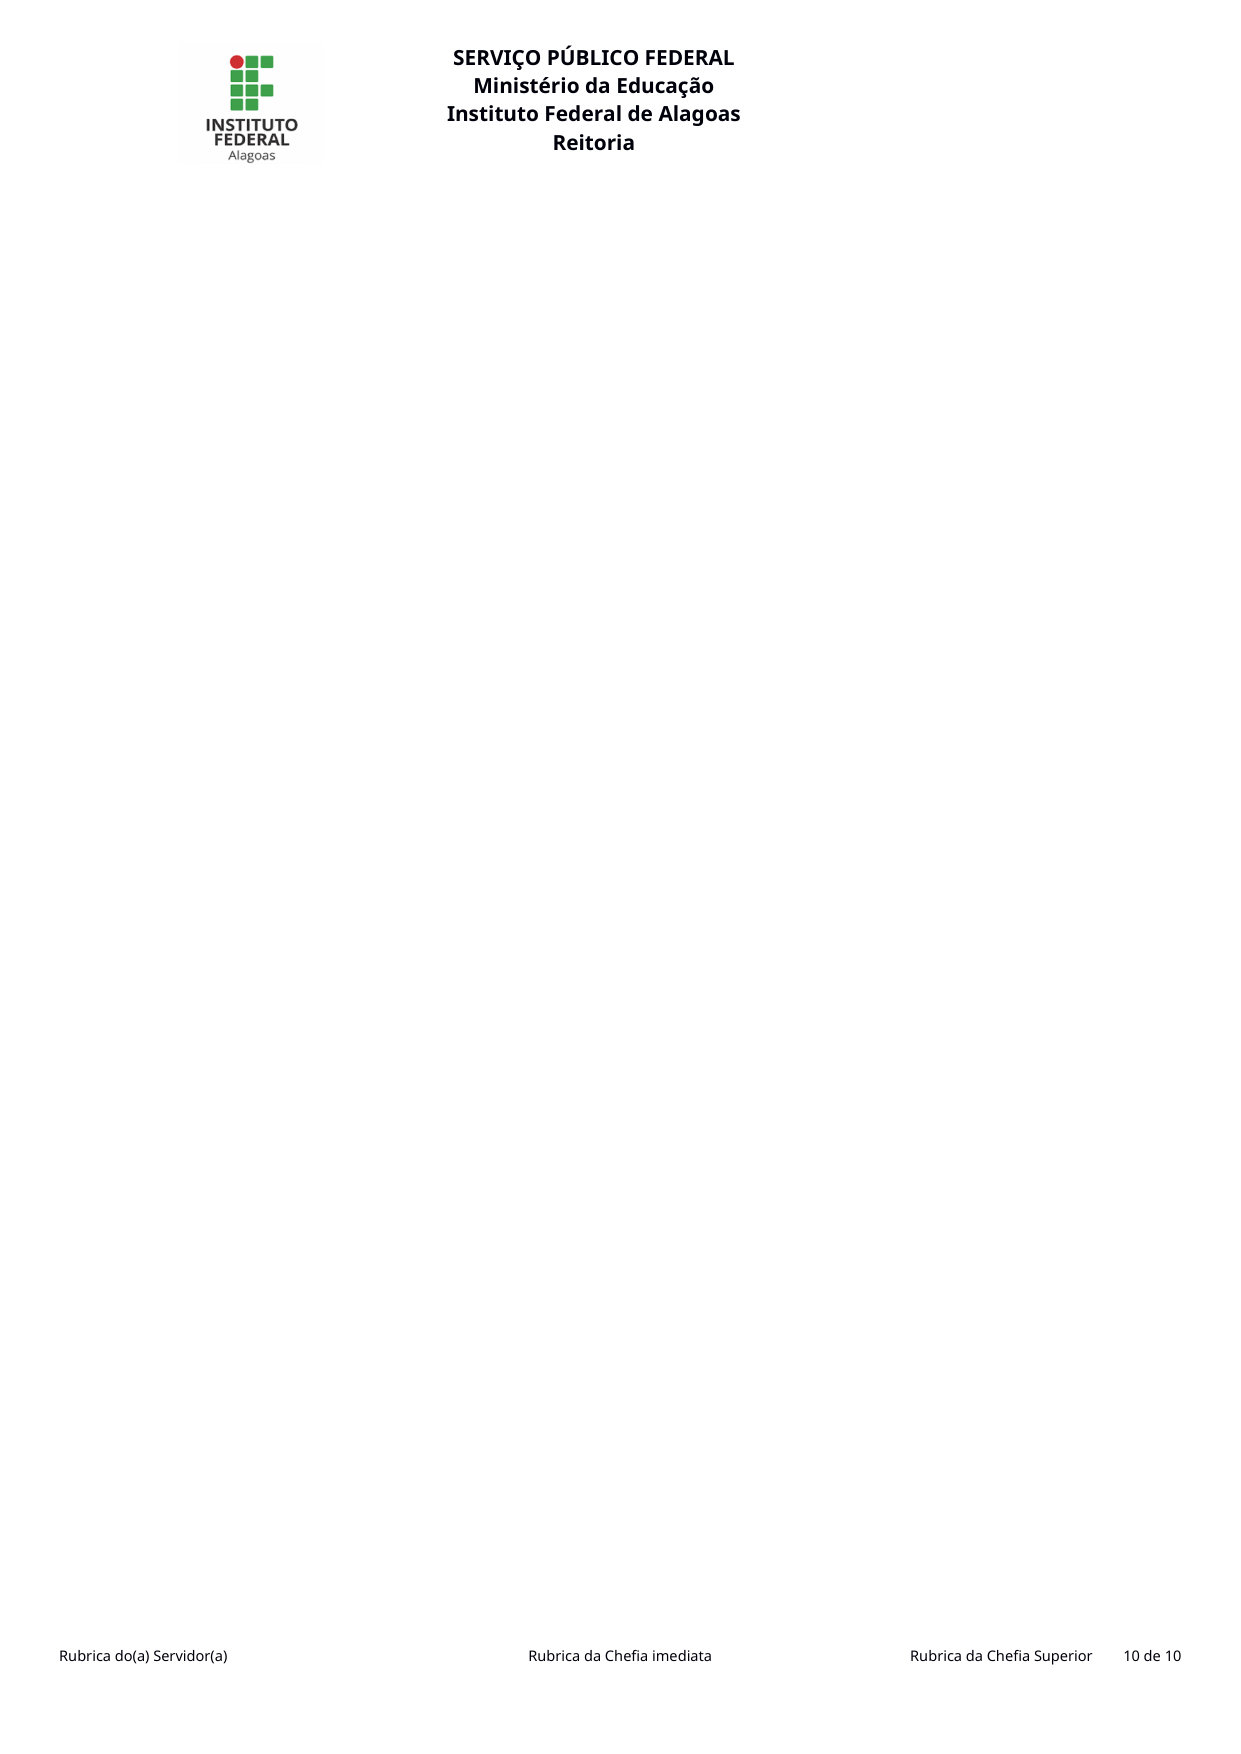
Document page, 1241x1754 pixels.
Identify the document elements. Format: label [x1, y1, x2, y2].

picture [178, 42, 325, 164]
